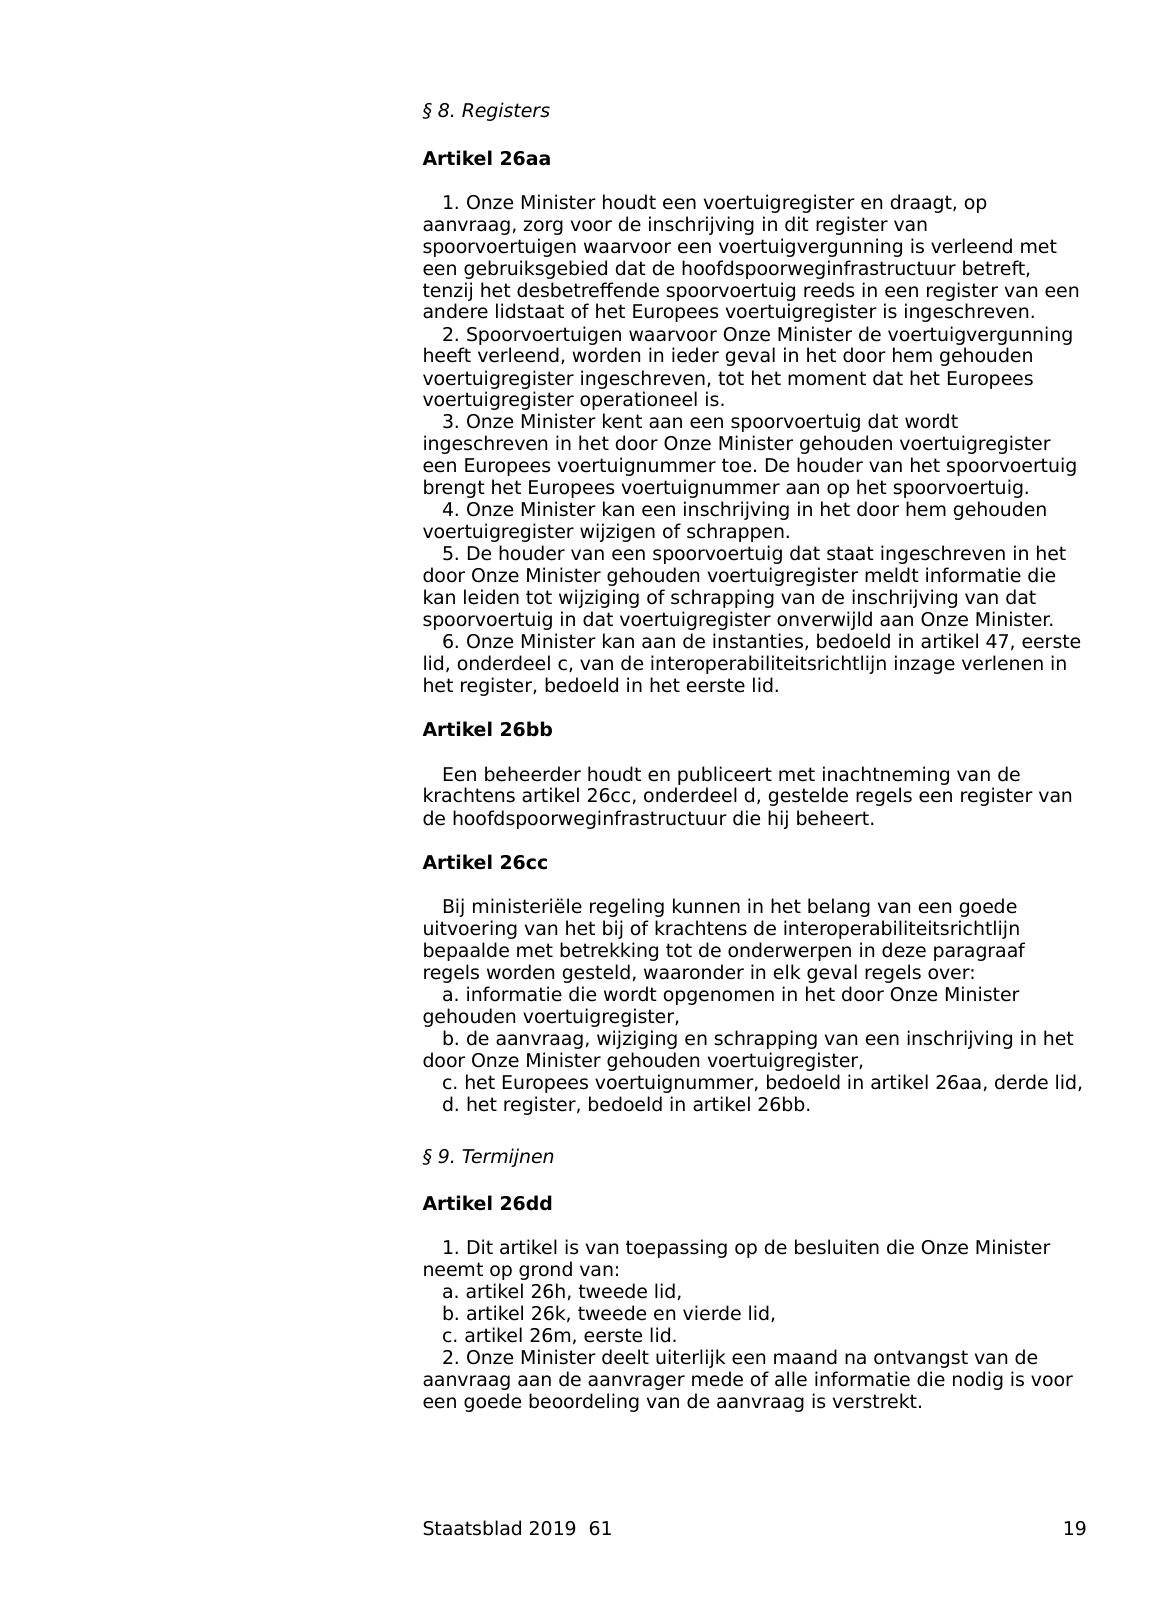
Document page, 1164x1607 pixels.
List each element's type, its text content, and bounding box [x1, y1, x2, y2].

text 5. De houder van een spoorvoertuig dat staat ingeschreven in het door Onze Minister gehouden voertuigregister meldt informatie die kan leiden tot wijziging of schrapping van de inschrijving van dat spoorvoertuig in dat voertuigregister onverwijld aan Onze Minister. [422, 543, 1087, 631]
text b. de aanvraag, wijziging en schrapping van een inschrijving in het door Onze Minister gehouden voertuigregister, [422, 1028, 1087, 1072]
text a. informatie die wordt opgenomen in het door Onze Minister gehouden voertuigregister, [422, 984, 1087, 1028]
subtitle Artikel 26cc [422, 852, 1087, 873]
text c. het Europees voertuignummer, bedoeld in artikel 26aa, derde lid, [422, 1072, 1087, 1093]
text 3. Onze Minister kent aan een spoorvoertuig dat wordt ingeschreven in het door Onze Minister gehouden voertuigregister een Europees voertuignummer toe. De houder van het spoorvoertuig brengt het Europees voertuignummer aan op het spoorvoertuig. [422, 411, 1087, 499]
text Bij ministeriële regeling kunnen in het belang van een goede uitvoering van het bij of krachtens de interoperabiliteitsrichtlijn bepaalde met betrekking tot de onderwerpen in deze paragraaf regels worden gesteld, waaronder in elk geval regels over: [422, 896, 1087, 984]
subtitle Artikel 26aa [422, 147, 1087, 169]
text 1. Onze Minister houdt een voertuigregister en draagt, op aanvraag, zorg voor de inschrijving in dit register van spoorvoertuigen waarvoor een voertuigvergunning is verleend met een gebruiksgebied dat de hoofdspoorweginfrastructuur betreft, tenzij het desbetreffende spoorvoertuig reeds in een register van een andere lidstaat of het Europees voertuigregister is ingeschreven. [422, 192, 1087, 323]
text 6. Onze Minister kan aan de instanties, bedoeld in artikel 47, eerste lid, onderdeel c, van de interoperabiliteitsrichtlijn inzage verlenen in het register, bedoeld in het eerste lid. [422, 631, 1087, 697]
text 4. Onze Minister kan een inschrijving in het door hem gehouden voertuigregister wijzigen of schrappen. [422, 499, 1087, 543]
text b. artikel 26k, tweede en vierde lid, [422, 1303, 1087, 1324]
subtitle § 8. Registers [422, 100, 1087, 122]
text Een beheerder houdt en publiceert met inachtneming van de krachtens artikel 26cc, onderdeel d, gestelde regels een register van de hoofdspoorweginfrastructuur die hij beheert. [422, 763, 1087, 829]
text 2. Onze Minister deelt uiterlijk een maand na ontvangst van de aanvraag aan de aanvrager mede of alle informatie die nodig is voor een goede beoordeling van de aanvraag is verstrekt. [422, 1347, 1087, 1412]
subtitle § 9. Termijnen [422, 1146, 1087, 1167]
subtitle Artikel 26dd [422, 1192, 1087, 1214]
text a. artikel 26h, tweede lid, [422, 1281, 1087, 1303]
subtitle Artikel 26bb [422, 719, 1087, 741]
text 1. Dit artikel is van toepassing op de besluiten die Onze Minister neemt op grond van: [422, 1237, 1087, 1281]
text d. het register, bedoeld in artikel 26bb. [422, 1093, 1087, 1116]
text c. artikel 26m, eerste lid. [422, 1324, 1087, 1347]
text 2. Spoorvoertuigen waarvoor Onze Minister de voertuigvergunning heeft verleend, worden in ieder geval in het door hem gehouden voertuigregister ingeschreven, tot het moment dat het Europees voertuigregister operationeel is. [422, 323, 1087, 411]
